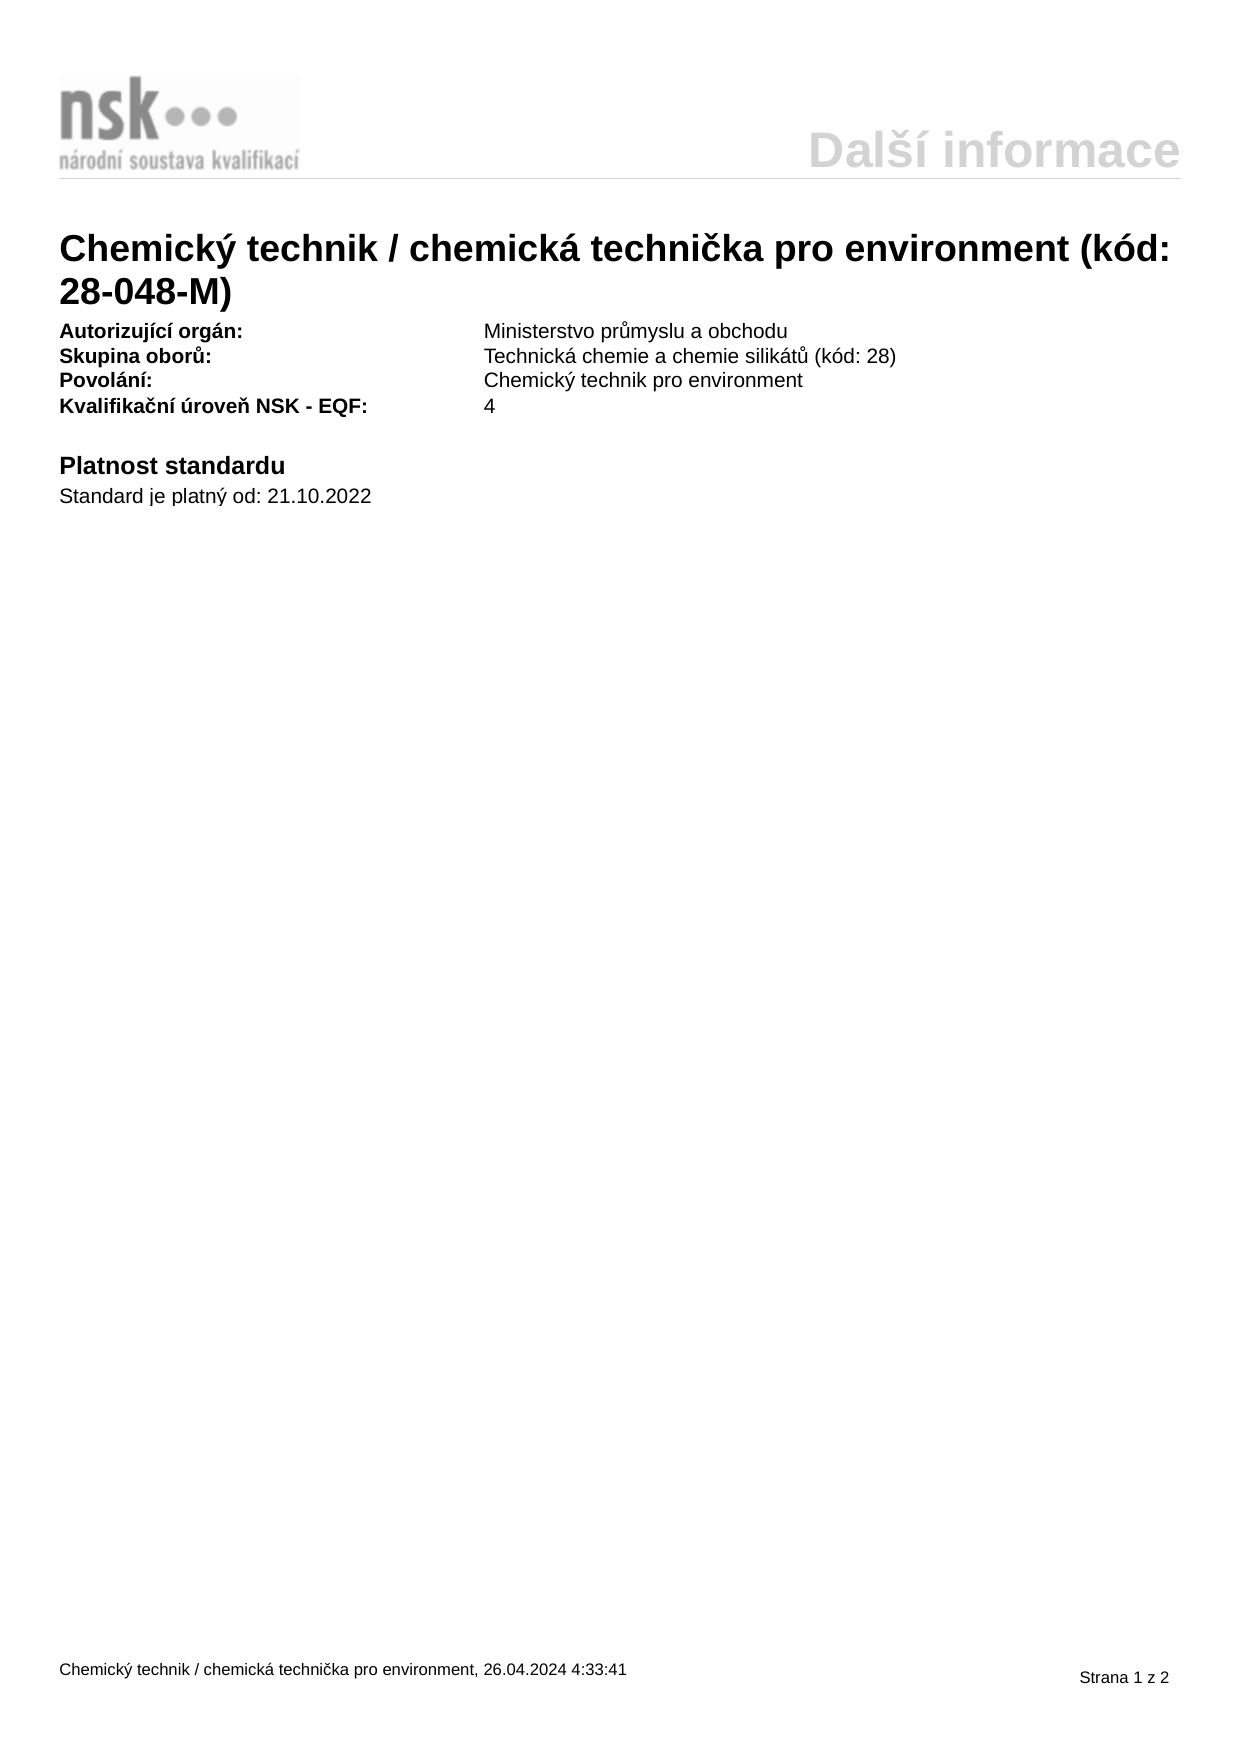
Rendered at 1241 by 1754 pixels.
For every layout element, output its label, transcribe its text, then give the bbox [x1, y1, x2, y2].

table_cell [862, 506, 1169, 806]
table_cell [620, 1106, 626, 1383]
table_cell Standard je platný od: 21.10.2022 [59, 484, 1181, 506]
table_cell [862, 196, 1169, 224]
table_cell [620, 506, 626, 806]
table_cell [484, 172, 620, 178]
table_cell [626, 1384, 862, 1659]
table_cell [59, 1106, 483, 1383]
table_cell [1169, 313, 1181, 319]
table_cell Platnost standardu [59, 448, 1181, 483]
table_cell Technická chemie a chemie silikátů (kód: 28) [484, 344, 1181, 368]
table_cell [626, 506, 862, 806]
table_cell [620, 418, 626, 447]
table_cell [1169, 196, 1181, 224]
table_cell [1169, 806, 1181, 1106]
table_cell Ministerstvo průmyslu a obchodu [484, 319, 1181, 344]
table_cell [484, 1384, 620, 1659]
table_header [621, 59, 626, 172]
table_cell Chemický technik / chemická technička pro environment, 26.04.2024 4:33:41 [59, 1660, 862, 1696]
table_cell [620, 196, 626, 224]
table_cell [59, 179, 1181, 196]
table_cell [862, 313, 1169, 319]
table_cell [484, 506, 620, 806]
table_cell [626, 806, 862, 1106]
table_header Další informace [626, 59, 1181, 178]
table_cell [59, 196, 483, 224]
table_cell [862, 1384, 1169, 1659]
table_cell [484, 806, 620, 1106]
table_cell Chemický technik pro environment [484, 368, 1181, 393]
table_cell [862, 418, 1169, 447]
table_cell [484, 313, 620, 319]
table_cell [862, 1106, 1169, 1383]
table_cell [59, 806, 483, 1106]
table_cell [59, 418, 483, 447]
table_cell [59, 1384, 483, 1659]
table_cell 4 [484, 394, 1181, 417]
table_cell Kvalifikační úroveň NSK - EQF: [59, 394, 483, 417]
table_cell [626, 196, 862, 224]
table_cell [484, 418, 620, 447]
table_cell [484, 196, 620, 224]
table_cell [626, 1106, 862, 1383]
table_cell [1169, 418, 1181, 447]
table_cell [59, 172, 483, 178]
table_cell [626, 313, 862, 319]
table_cell Skupina oborů: [59, 344, 483, 368]
table_cell [862, 806, 1169, 1106]
table_cell [59, 313, 483, 319]
table_cell Autorizující orgán: [59, 319, 483, 343]
table_cell [620, 1384, 626, 1659]
table_cell Chemický technik / chemická technička pro environment (kód: 28-048-M) [59, 224, 1181, 313]
table_cell Povolání: [59, 368, 483, 392]
table_cell [626, 418, 862, 447]
table_cell [1169, 1660, 1181, 1696]
table_cell [1169, 506, 1181, 806]
table_cell [1169, 1384, 1181, 1659]
table_cell [484, 1106, 620, 1383]
table_cell [1169, 1106, 1181, 1383]
picture [58, 59, 621, 172]
table_cell [620, 806, 626, 1106]
table_cell Strana 1 z 2 [862, 1660, 1169, 1696]
table_cell [59, 506, 483, 806]
